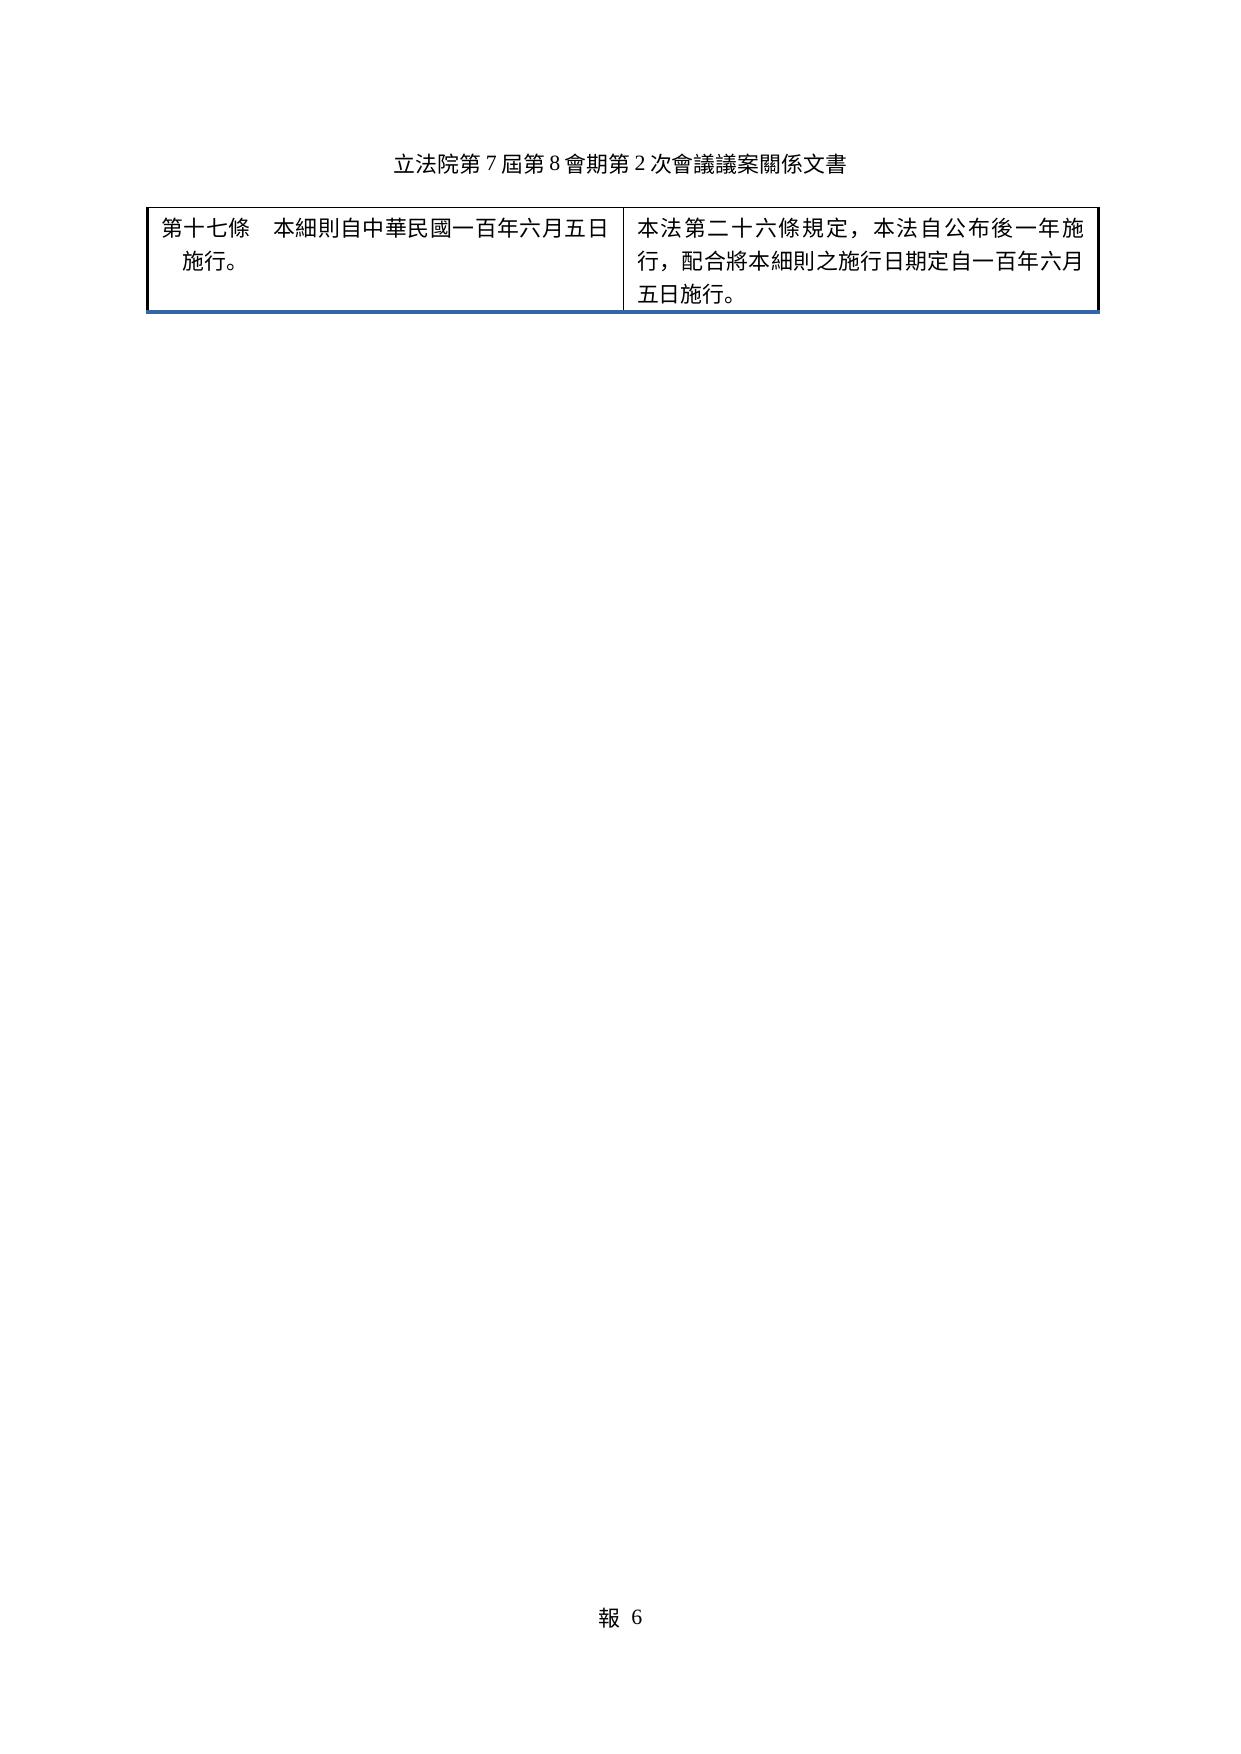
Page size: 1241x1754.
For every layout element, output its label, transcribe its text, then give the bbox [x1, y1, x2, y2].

table_cell 本法第二十六條規定，本法自公布後一年施行，配合將本細則之施行日期定自一百年六月五日施行。 [624, 208, 1097, 310]
table_cell 第十七條 本細則自中華民國一百年六月五日施行。 [149, 208, 623, 310]
